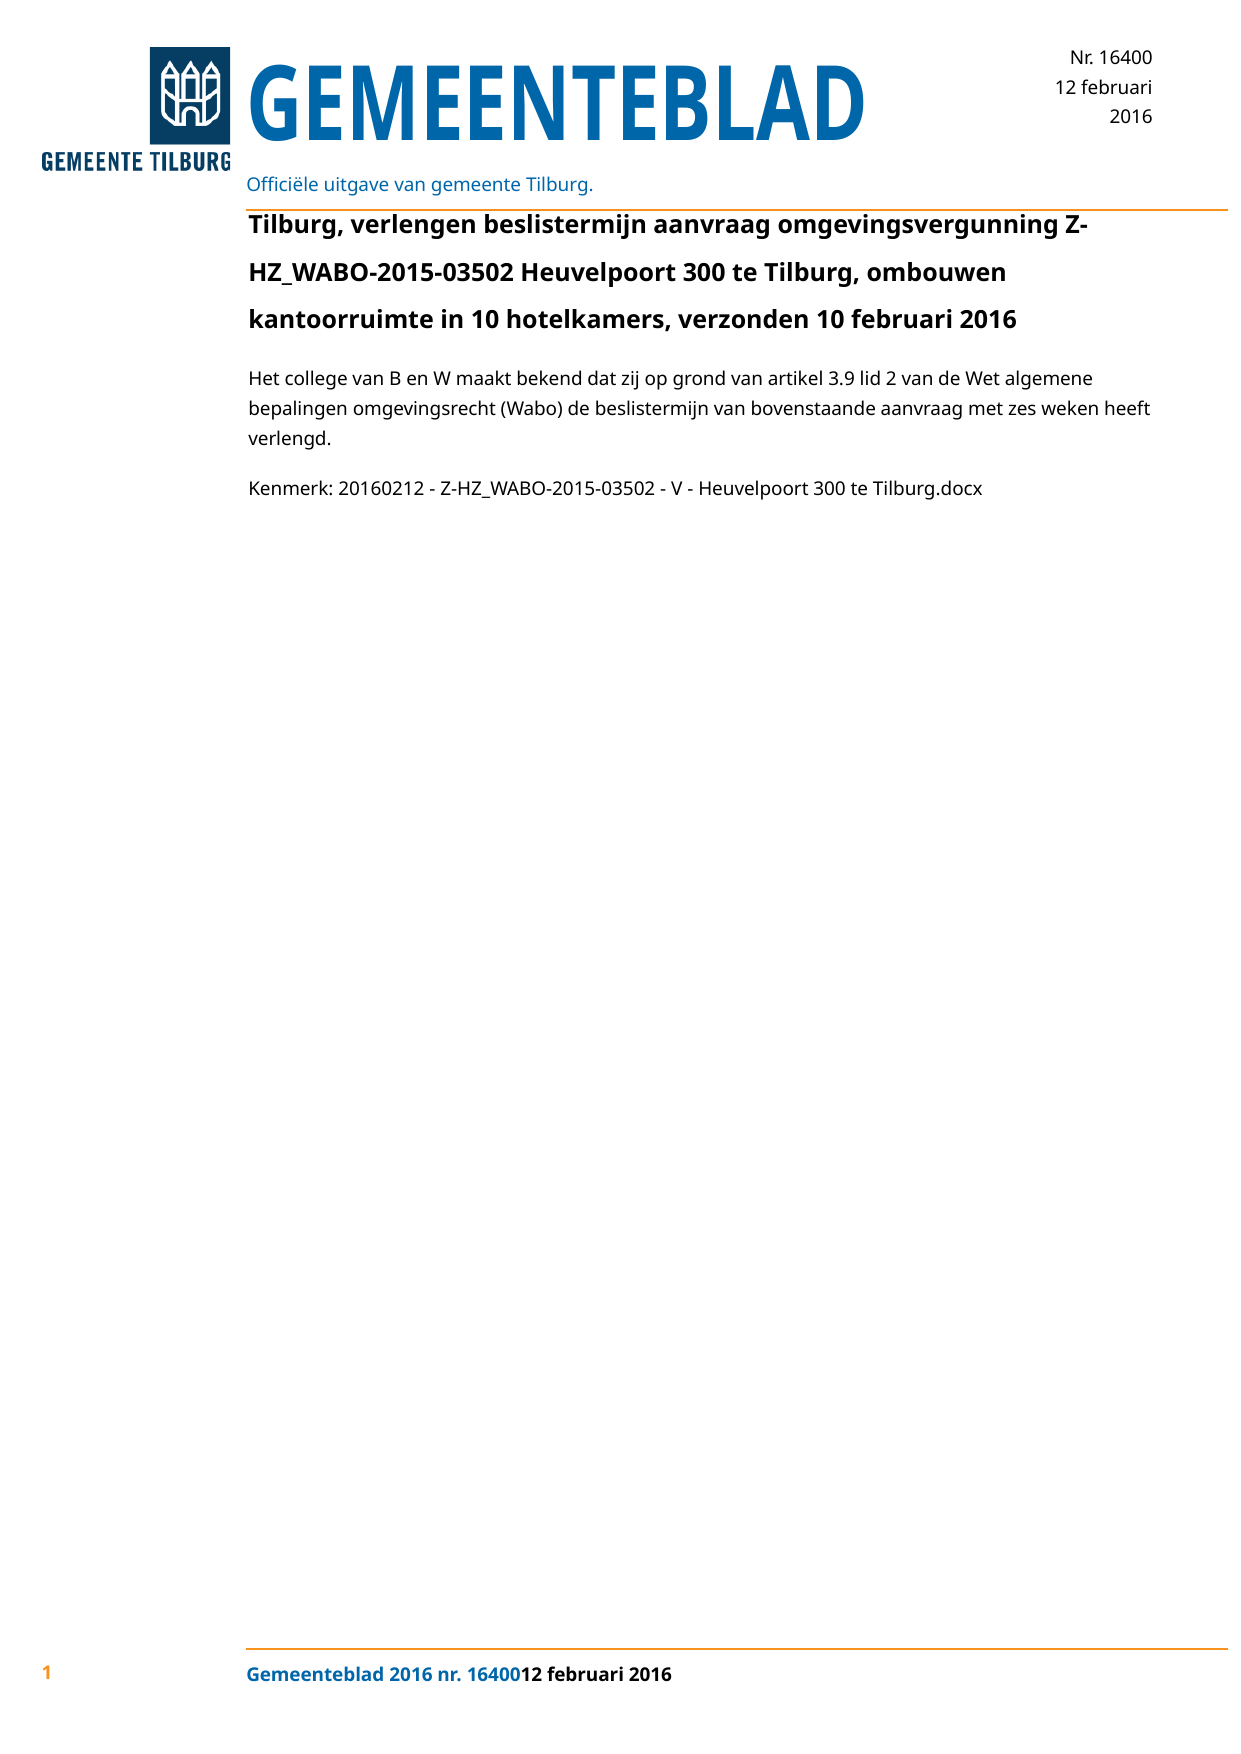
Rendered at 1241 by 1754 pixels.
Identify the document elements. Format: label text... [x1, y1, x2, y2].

text Het college van B en W maakt bekend dat zij op grond van artikel 3.9 lid 2 van de Wet algemene bepalingen omgevingsrecht (Wabo) de beslistermijn van bovenstaande aanvraag met zes weken heeft verlengd. [248, 366, 1152, 450]
text Kenmerk: 20160212 - Z-HZ_WABO-2015-03502 - V - Heuvelpoort 300 te Tilburg.docx [248, 475, 1152, 501]
picture [41, 47, 231, 172]
text Tilburg, verlengen beslistermijn aanvraag omgevingsvergunning Z-HZ_WABO-2015-03502 Heuvelpoort 300 te Tilburg, ombouwen kantoorruimte in 10 hotelkamers, verzonden 10 februari 2016 [248, 211, 1152, 336]
